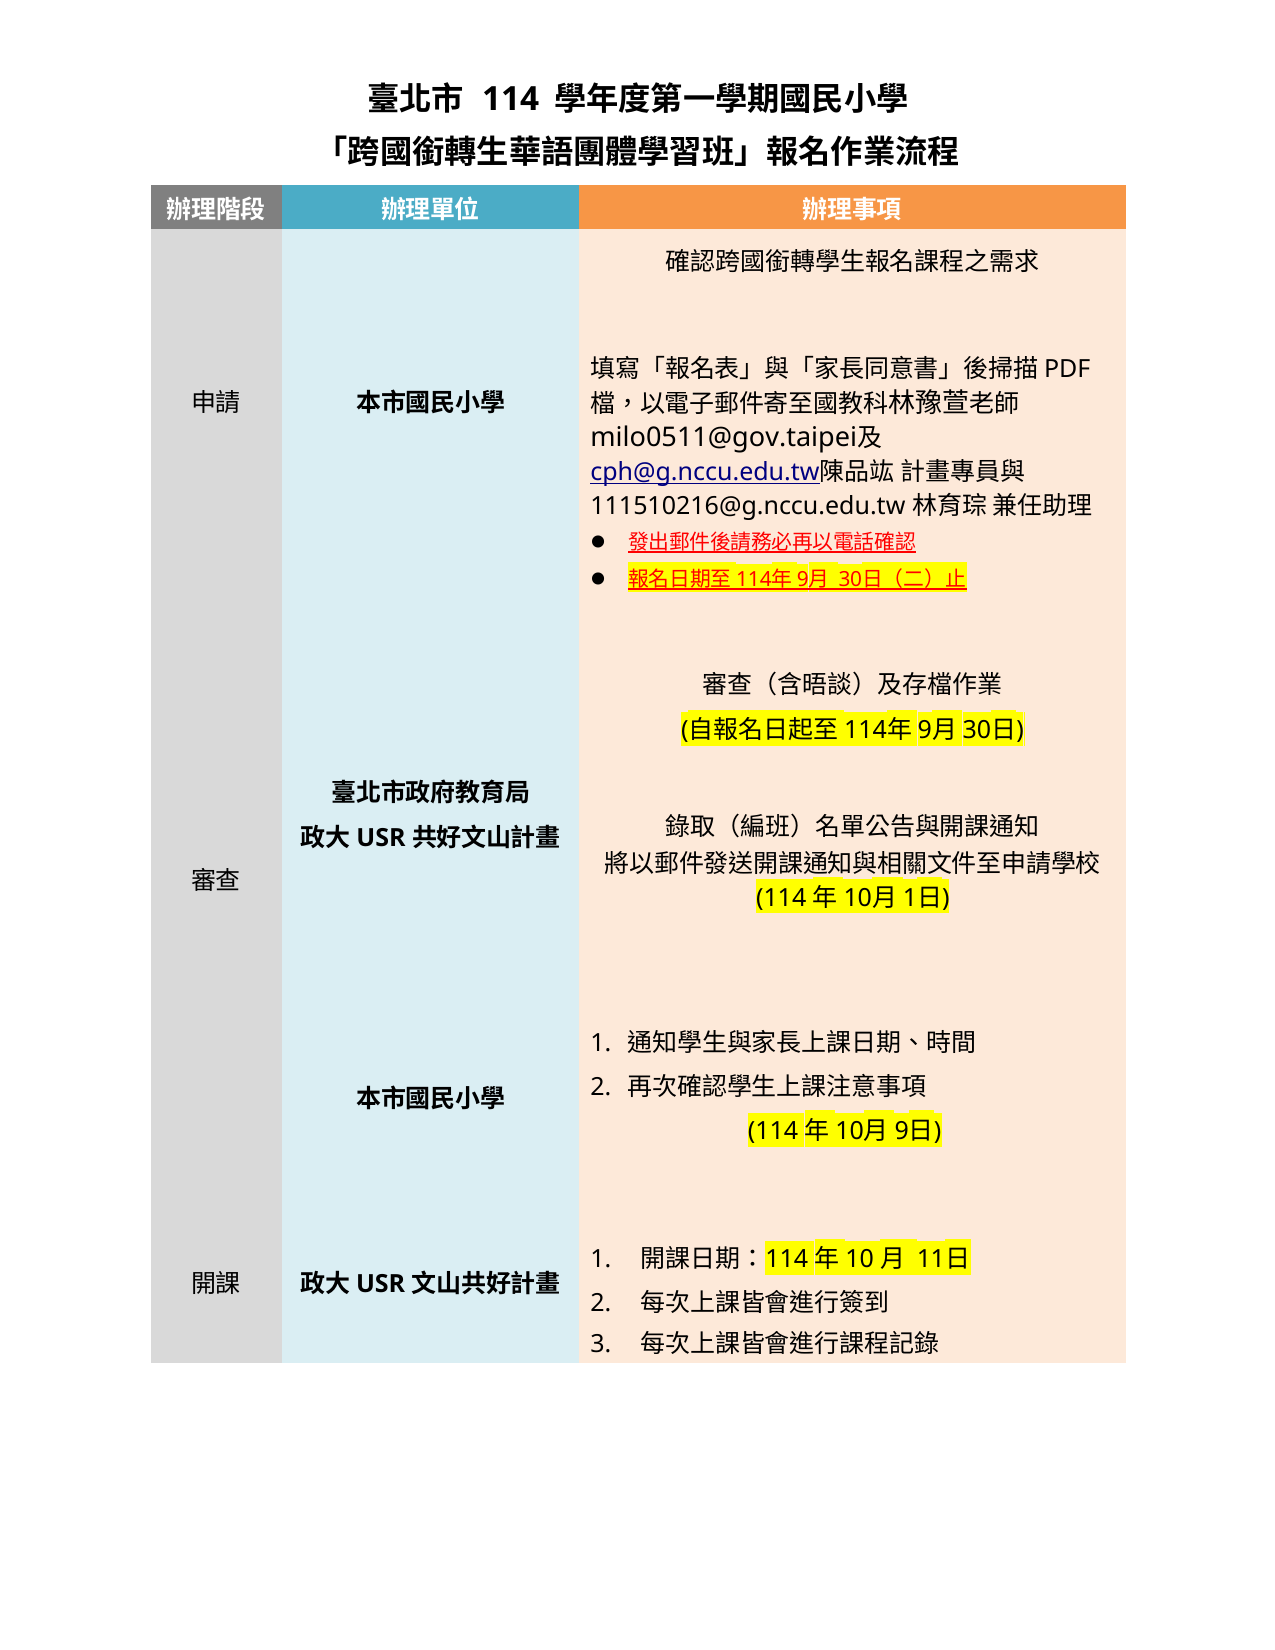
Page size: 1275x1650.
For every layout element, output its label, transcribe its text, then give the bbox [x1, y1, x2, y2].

table_cell [282, 229, 579, 318]
table_header 辦理單位 [282, 185, 579, 229]
table_cell 確認跨國銜轉學生報名課程之需求 [579, 229, 1126, 318]
table_cell 開課日期：114 年 10 月 11日 每次上課皆會進行簽到 每次上課皆會進行課程記錄 [579, 1190, 1126, 1363]
table_cell 政大 USR 文山共好計畫 [282, 1190, 579, 1363]
table_cell 錄取（編班）名單公告與開課通知 將以郵件發送開課通知與相關文件至申請學校 (114 年 10月 1日) [579, 757, 1126, 979]
table_cell 通知學生與家長上課日期、時間 再次確認學生上課注意事項 (114 年 10月 9日) [579, 979, 1126, 1190]
table_cell 本市國民小學 [282, 979, 579, 1190]
table_header 辦理事項 [579, 185, 1126, 229]
table_cell [151, 229, 282, 318]
table_cell [151, 628, 282, 757]
subtitle 「跨國銜轉生華語團體學習班」報名作業流程 [37, 126, 1237, 173]
table_cell 開課 [151, 1190, 282, 1363]
table_cell [282, 628, 579, 757]
text 臺北市 114 學年度第一學期國民小學 [37, 67, 1237, 122]
table_cell 本市國民小學 [282, 318, 579, 628]
table_cell 審查（含晤談）及存檔作業 (自報名日起至 114年 9月 30日) [579, 628, 1126, 757]
table_cell 臺北市政府教育局 政大 USR 共好文山計畫 [282, 757, 579, 979]
table_cell 審查 [151, 757, 282, 979]
table_cell 填寫「報名表」與「家長同意書」後掃描 PDF檔，以電子郵件寄至國教科林豫萱老師 milo0511@gov.taipei及 cph@g.nccu.edu.tw陳品竑 計畫專員與 111510216@g.nccu.edu.tw 林育琮 兼任助理 發出郵件後請務必再以電話確認 報名日期至 114年 9月 30日（二）止 [579, 318, 1126, 628]
table_cell [151, 979, 282, 1190]
table_cell 申請 [151, 318, 282, 628]
table_header 辦理階段 [151, 185, 282, 229]
